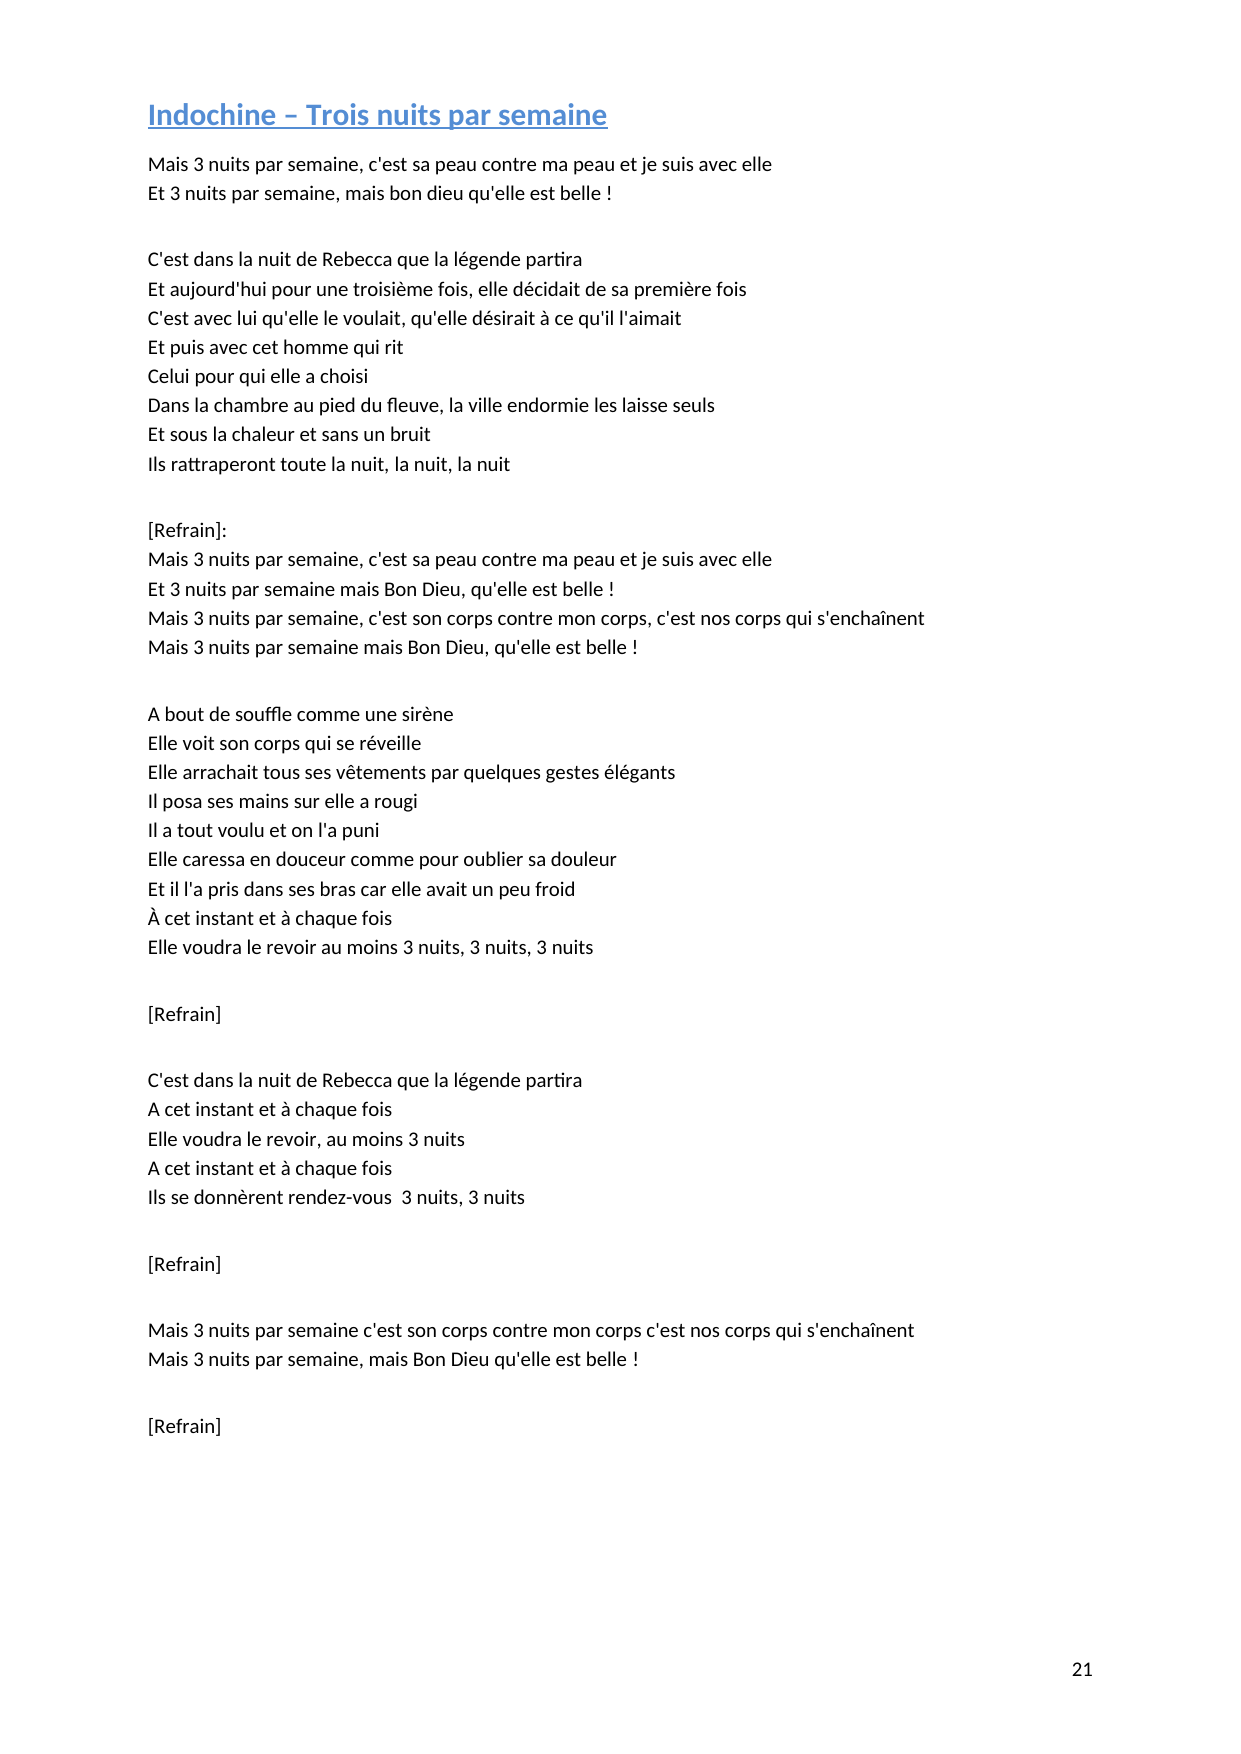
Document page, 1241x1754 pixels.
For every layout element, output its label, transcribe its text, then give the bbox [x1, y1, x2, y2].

text [Refrain] [148, 1413, 1093, 1439]
text [Refrain]: Mais 3 nuits par semaine, c'est sa peau contre ma peau et je suis avec elle Et 3 nuits par semaine mais Bon Dieu, qu'elle est belle ! Mais 3 nuits par semaine, c'est son corps contre mon corps, c'est nos corps qui s'enchaînent Mais 3 nuits par semaine mais Bon Dieu, qu'elle est belle ! [148, 517, 1093, 659]
text [Refrain] [148, 1001, 1093, 1026]
text Mais 3 nuits par semaine c'est son corps contre mon corps c'est nos corps qui s'enchaînent Mais 3 nuits par semaine, mais Bon Dieu qu'elle est belle ! [148, 1317, 1093, 1372]
text [Refrain] [148, 1251, 1093, 1276]
text C'est dans la nuit de Rebecca que la légende partira A cet instant et à chaque fois Elle voudra le revoir, au moins 3 nuits A cet instant et à chaque fois Ils se donnèrent rendez-vous 3 nuits, 3 nuits [148, 1067, 1093, 1209]
text Mais 3 nuits par semaine, c'est sa peau contre ma peau et je suis avec elle Et 3 nuits par semaine, mais bon dieu qu'elle est belle ! [148, 151, 1093, 205]
subtitle Indochine – Trois nuits par semaine [148, 94, 1093, 133]
text C'est dans la nuit de Rebecca que la légende partira Et aujourd'hui pour une troisième fois, elle décidait de sa première fois C'est avec lui qu'elle le voulait, qu'elle désirait à ce qu'il l'aimait Et puis avec cet homme qui rit Celui pour qui elle a choisi Dans la chambre au pied du fleuve, la ville endormie les laisse seuls Et sous la chaleur et sans un bruit Ils rattraperont toute la nuit, la nuit, la nuit [148, 247, 1093, 476]
text A bout de souffle comme une sirène Elle voit son corps qui se réveille Elle arrachait tous ses vêtements par quelques gestes élégants Il posa ses mains sur elle a rougi Il a tout voulu et on l'a puni Elle caressa en douceur comme pour oublier sa douleur Et il l'a pris dans ses bras car elle avait un peu froid à cet instant et à chaque fois Elle voudra le revoir au moins 3 nuits, 3 nuits, 3 nuits [148, 701, 1093, 959]
